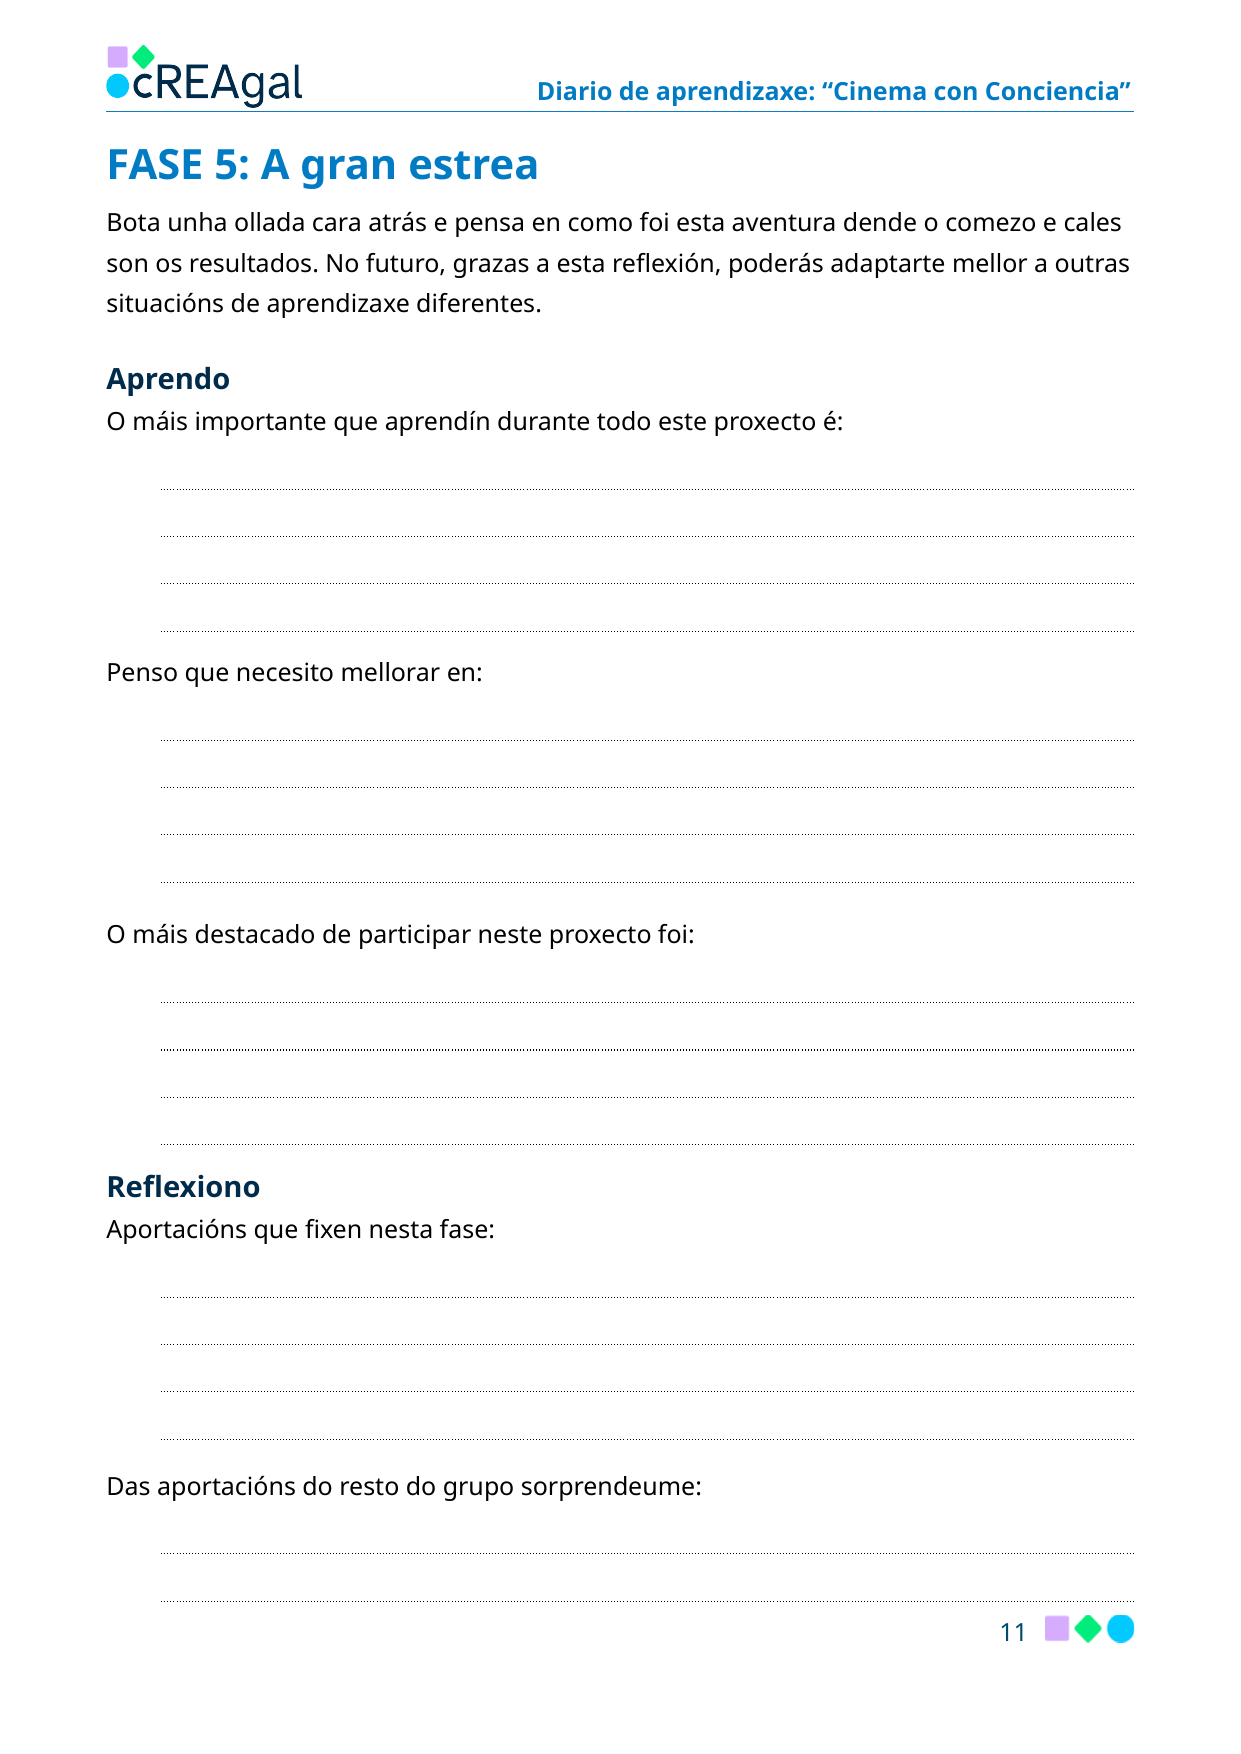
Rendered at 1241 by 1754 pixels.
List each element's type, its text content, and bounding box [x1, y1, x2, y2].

text Das aportacións do resto do grupo sorprendeume: [106, 1468, 1134, 1502]
subtitle Reflexiono [106, 1166, 1134, 1206]
text O máis importante que aprendín durante todo este proxecto é: [106, 403, 1134, 438]
text Bota unha ollada cara atrás e pensa en como foi esta aventura dende o comezo e cales son os resultados. No futuro, grazas a esta reflexión, poderás adaptarte mellor a outras situacións de aprendizaxe diferentes. [106, 204, 1134, 320]
table_cell [160, 1003, 1134, 1051]
table_cell [160, 835, 1134, 883]
picture [1128, 1615, 1135, 1625]
picture [106, 45, 302, 108]
table_cell [160, 1051, 1134, 1098]
text Penso que necesito mellorar en: [106, 654, 1134, 688]
table_cell [160, 741, 1134, 788]
table_cell [160, 1345, 1134, 1392]
picture [1124, 1631, 1135, 1643]
table_cell [160, 1555, 1134, 1602]
table_header [160, 956, 1134, 1003]
table_header [160, 1507, 1134, 1554]
picture [1045, 1615, 1118, 1643]
table_cell [160, 1098, 1134, 1145]
table_header [160, 443, 1134, 490]
table_cell [160, 1298, 1134, 1345]
table_cell [160, 1393, 1134, 1440]
table_header [160, 694, 1134, 741]
table_cell [160, 537, 1134, 584]
table_header [160, 1251, 1134, 1298]
table_cell [160, 585, 1134, 632]
subtitle Aprendo [106, 358, 1134, 398]
table_cell [160, 490, 1134, 537]
text O máis destacado de participar neste proxecto foi: [106, 917, 1134, 951]
text Aportacións que fixen nesta fase: [106, 1211, 1134, 1246]
subtitle FASE 5: A gran estrea [106, 135, 1134, 192]
table_cell [160, 788, 1134, 835]
